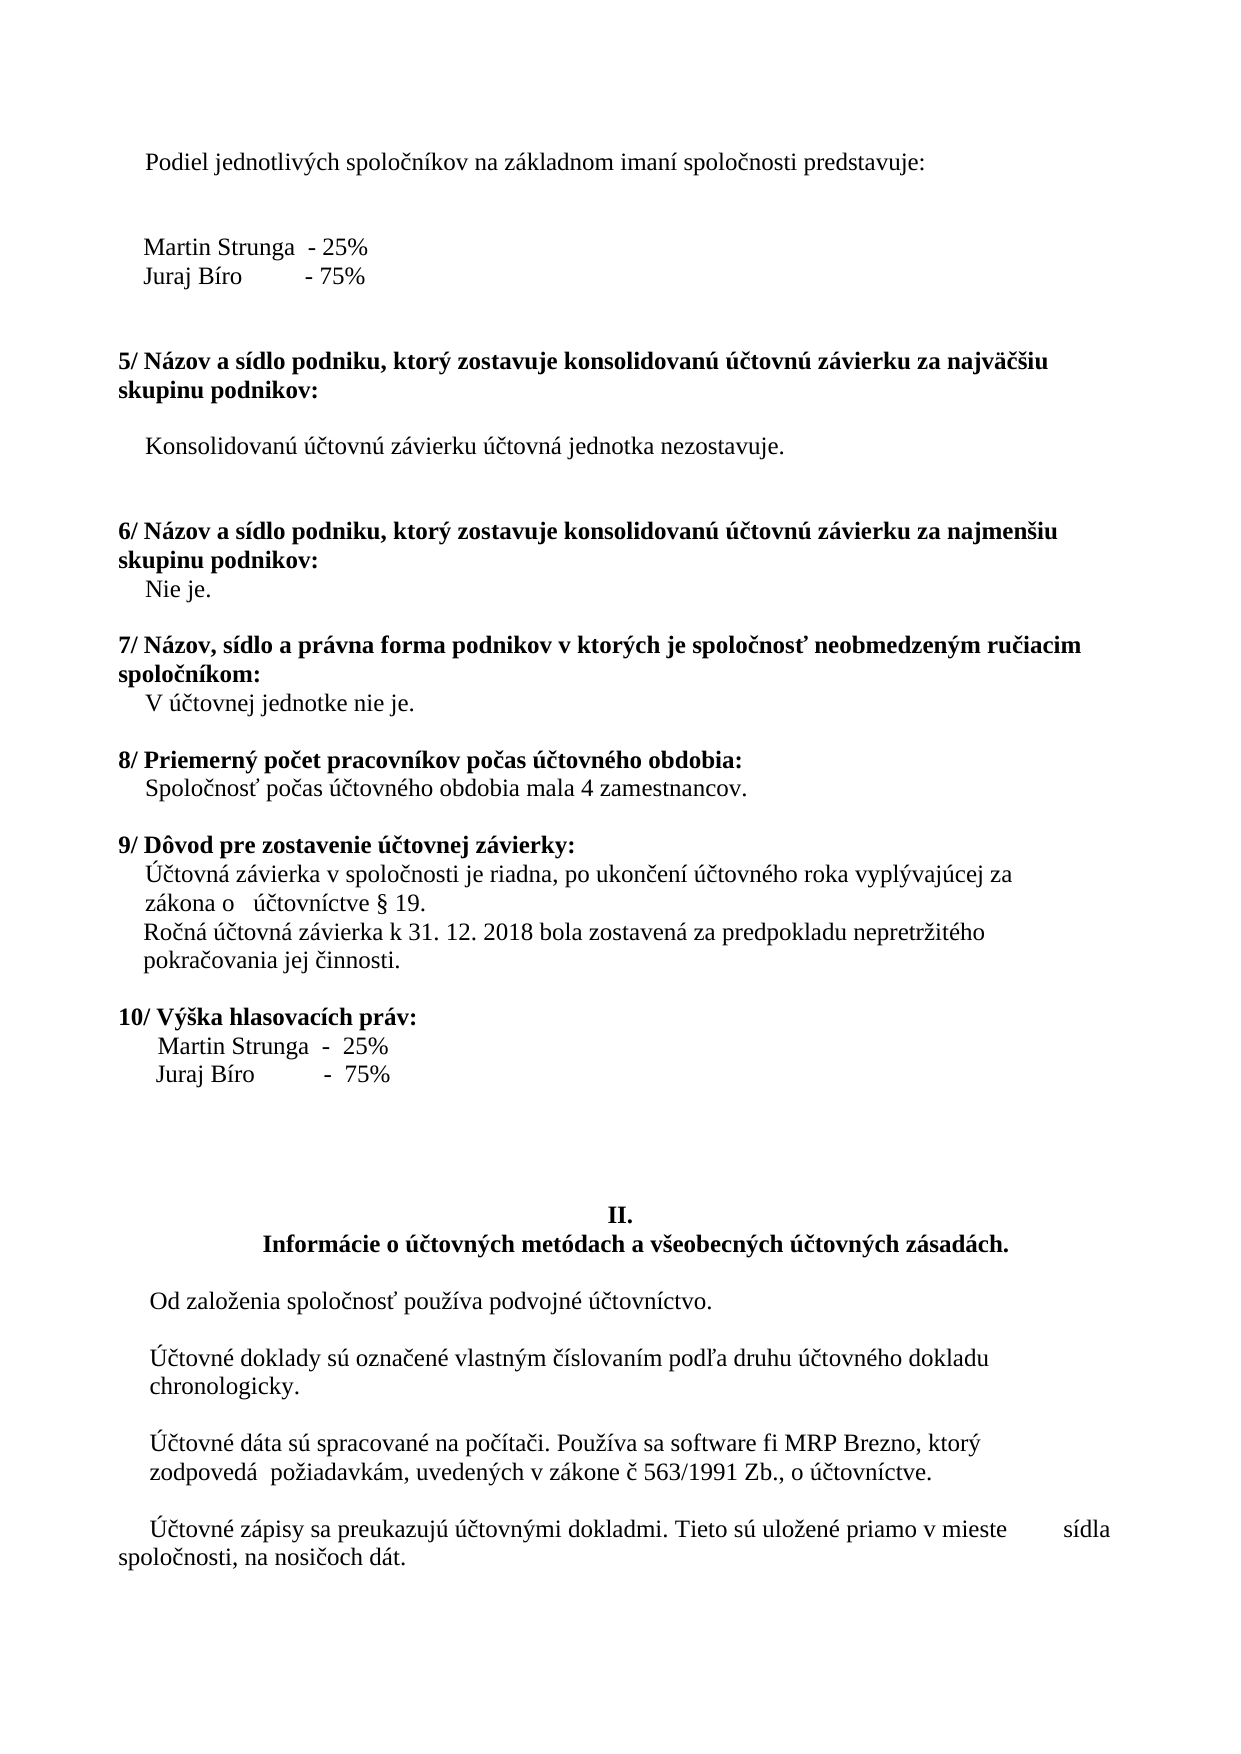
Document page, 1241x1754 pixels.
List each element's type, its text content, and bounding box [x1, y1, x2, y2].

text 7/ Názov, sídlo a právna forma podnikov v ktorých je spoločnosť neobmedzeným ručiacim spoločníkom: [118, 631, 1122, 688]
text V účtovnej jednotke nie je. [118, 688, 1122, 717]
text chronologicky. [118, 1371, 1122, 1400]
text Účtovné zápisy sa preukazujú účtovnými dokladmi. Tieto sú uložené priamo v mieste sídla spoločnosti, na nosičoch dát. [118, 1514, 1122, 1571]
text Martin Strunga - 25% [118, 232, 1122, 261]
text Spoločnosť počas účtovného obdobia mala 4 zamestnancov. [118, 773, 1122, 802]
text II. [118, 1200, 1122, 1229]
text pokračovania jej činnosti. [118, 945, 1122, 974]
text Účtovné doklady sú označené vlastným číslovaním podľa druhu účtovného dokladu [118, 1343, 1122, 1371]
text 6/ Názov a sídlo podniku, ktorý zostavuje konsolidovanú účtovnú závierku za najmenšiu skupinu podnikov: [118, 516, 1122, 574]
text Martin Strunga - 25% [118, 1031, 1122, 1059]
text Od založenia spoločnosť používa podvojné účtovníctvo. [118, 1286, 1122, 1315]
text Konsolidovanú účtovnú závierku účtovná jednotka nezostavuje. [118, 431, 1122, 460]
text Ročná účtovná závierka k 31. 12. 2018 bola zostavená za predpokladu nepretržitého [118, 917, 1122, 945]
text 9/ Dôvod pre zostavenie účtovnej závierky: [118, 830, 1122, 859]
text Nie je. [118, 574, 1122, 602]
text Juraj Bíro - 75% [118, 1059, 1122, 1088]
text 10/ Výška hlasovacích práv: [118, 1002, 1122, 1031]
text Podiel jednotlivých spoločníkov na základnom imaní spoločnosti predstavuje: [118, 147, 1122, 176]
text Účtovné dáta sú spracované na počítači. Používa sa software fi MRP Brezno, ktorý zodpovedá požiadavkám, uvedených v zákone č 563/1991 Zb., o účtovníctve. [118, 1428, 1122, 1486]
text Účtovná závierka v spoločnosti je riadna, po ukončení účtovného roka vyplývajúcej za zákona o účtovníctve § 19. [118, 859, 1122, 917]
text 8/ Priemerný počet pracovníkov počas účtovného obdobia: [118, 745, 1122, 773]
text Informácie o účtovných metódach a všeobecných účtovných zásadách. [118, 1229, 1122, 1258]
text Juraj Bíro - 75% [118, 261, 1122, 290]
text 5/ Názov a sídlo podniku, ktorý zostavuje konsolidovanú účtovnú závierku za najväčšiu skupinu podnikov: [118, 346, 1122, 403]
